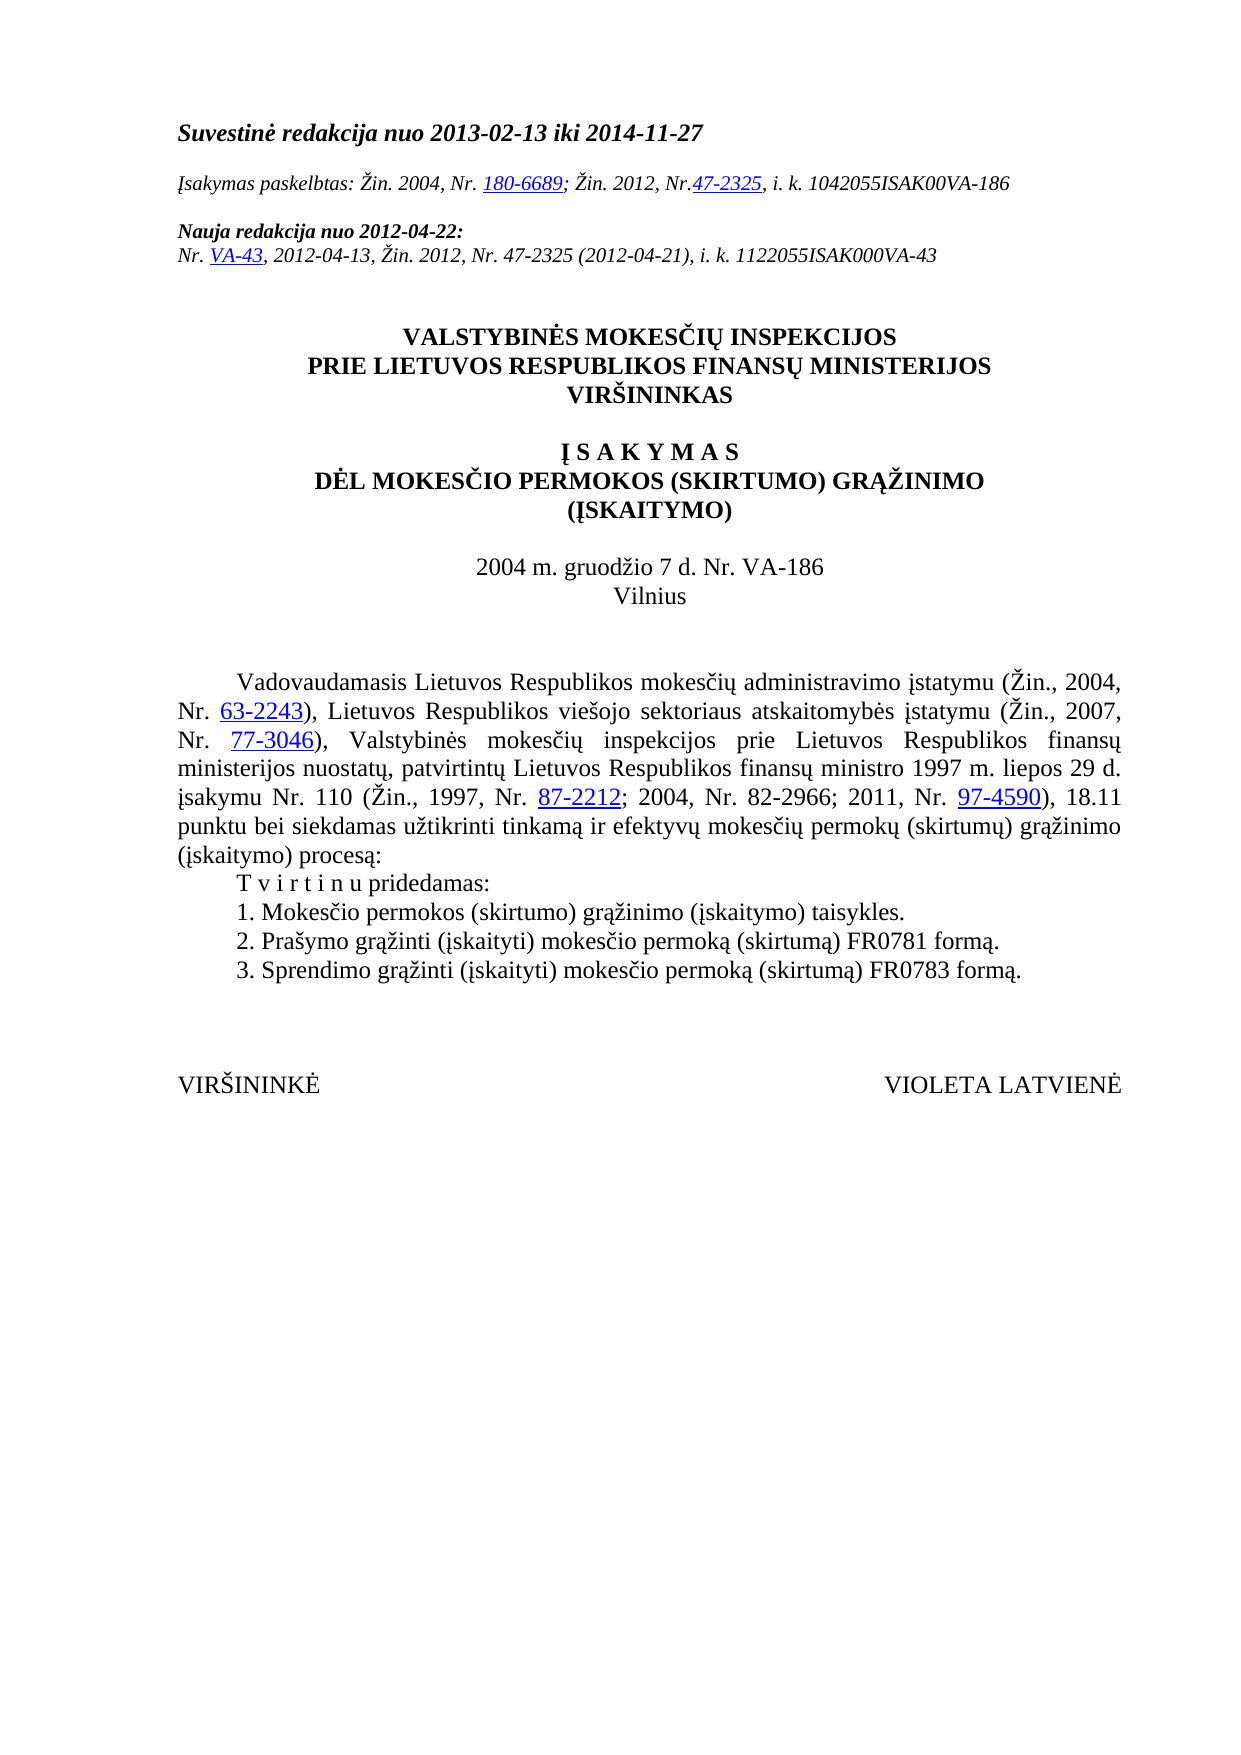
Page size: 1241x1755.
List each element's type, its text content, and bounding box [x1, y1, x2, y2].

text 2004 m. gruodžio 7 d. Nr. VA-186 [177, 552, 1122, 581]
text DĖL MOKESČIO PERMOKOS (SKIRTUMO) GRĄŽINIMO [177, 466, 1122, 495]
text VALSTYBINĖS MOKESČIŲ INSPEKCIJOS [177, 322, 1122, 351]
text T v i r t i n u pridedamas: [177, 868, 1122, 897]
text Suvestinė redakcija nuo 2013-02-13 iki 2014-11-27 [177, 118, 1122, 147]
text Vilnius [177, 581, 1122, 610]
text VIRŠININKAS [177, 380, 1122, 408]
text Įsakymas paskelbtas: Žin. 2004, Nr. 180-6689; Žin. 2012, Nr.47-2325, i. k. 1042055ISAK00VA-186 [177, 171, 1122, 195]
text Vadovaudamasis Lietuvos Respublikos mokesčių administravimo įstatymu (Žin., 2004, Nr. 63-2243), Lietuvos Respublikos viešojo sektoriaus atskaitomybės įstatymu (Žin., 2007, Nr. 77-3046), Valstybinės mokesčių inspekcijos prie Lietuvos Respublikos finansų ministerijos nuostatų, patvirtintų Lietuvos Respublikos finansų ministro 1997 m. liepos 29 d. įsakymu Nr. 110 (Žin., 1997, Nr. 87-2212; 2004, Nr. 82-2966; 2011, Nr. 97-4590), 18.11 punktu bei siekdamas užtikrinti tinkamą ir efektyvų mokesčių permokų (skirtumų) grąžinimo (įskaitymo) procesą: [177, 667, 1122, 868]
text 3. Sprendimo grąžinti (įskaityti) mokesčio permoką (skirtumą) FR0783 formą. [177, 955, 1122, 983]
text Nr. VA-43, 2012-04-13, Žin. 2012, Nr. 47-2325 (2012-04-21), i. k. 1122055ISAK000VA-43 [177, 243, 1122, 267]
text 2. Prašymo grąžinti (įskaityti) mokesčio permoką (skirtumą) FR0781 formą. [177, 926, 1122, 955]
text (ĮSKAITYMO) [177, 495, 1122, 523]
text PRIE LIETUVOS RESPUBLIKOS FINANSŲ MINISTERIJOS [177, 351, 1122, 380]
text ĮSAKYMAS [177, 437, 1122, 466]
text Nauja redakcija nuo 2012-04-22: [177, 219, 1122, 243]
text Viršininkė Violeta Latvienė [177, 1070, 1122, 1098]
text 1. Mokesčio permokos (skirtumo) grąžinimo (įskaitymo) taisykles. [177, 897, 1122, 926]
